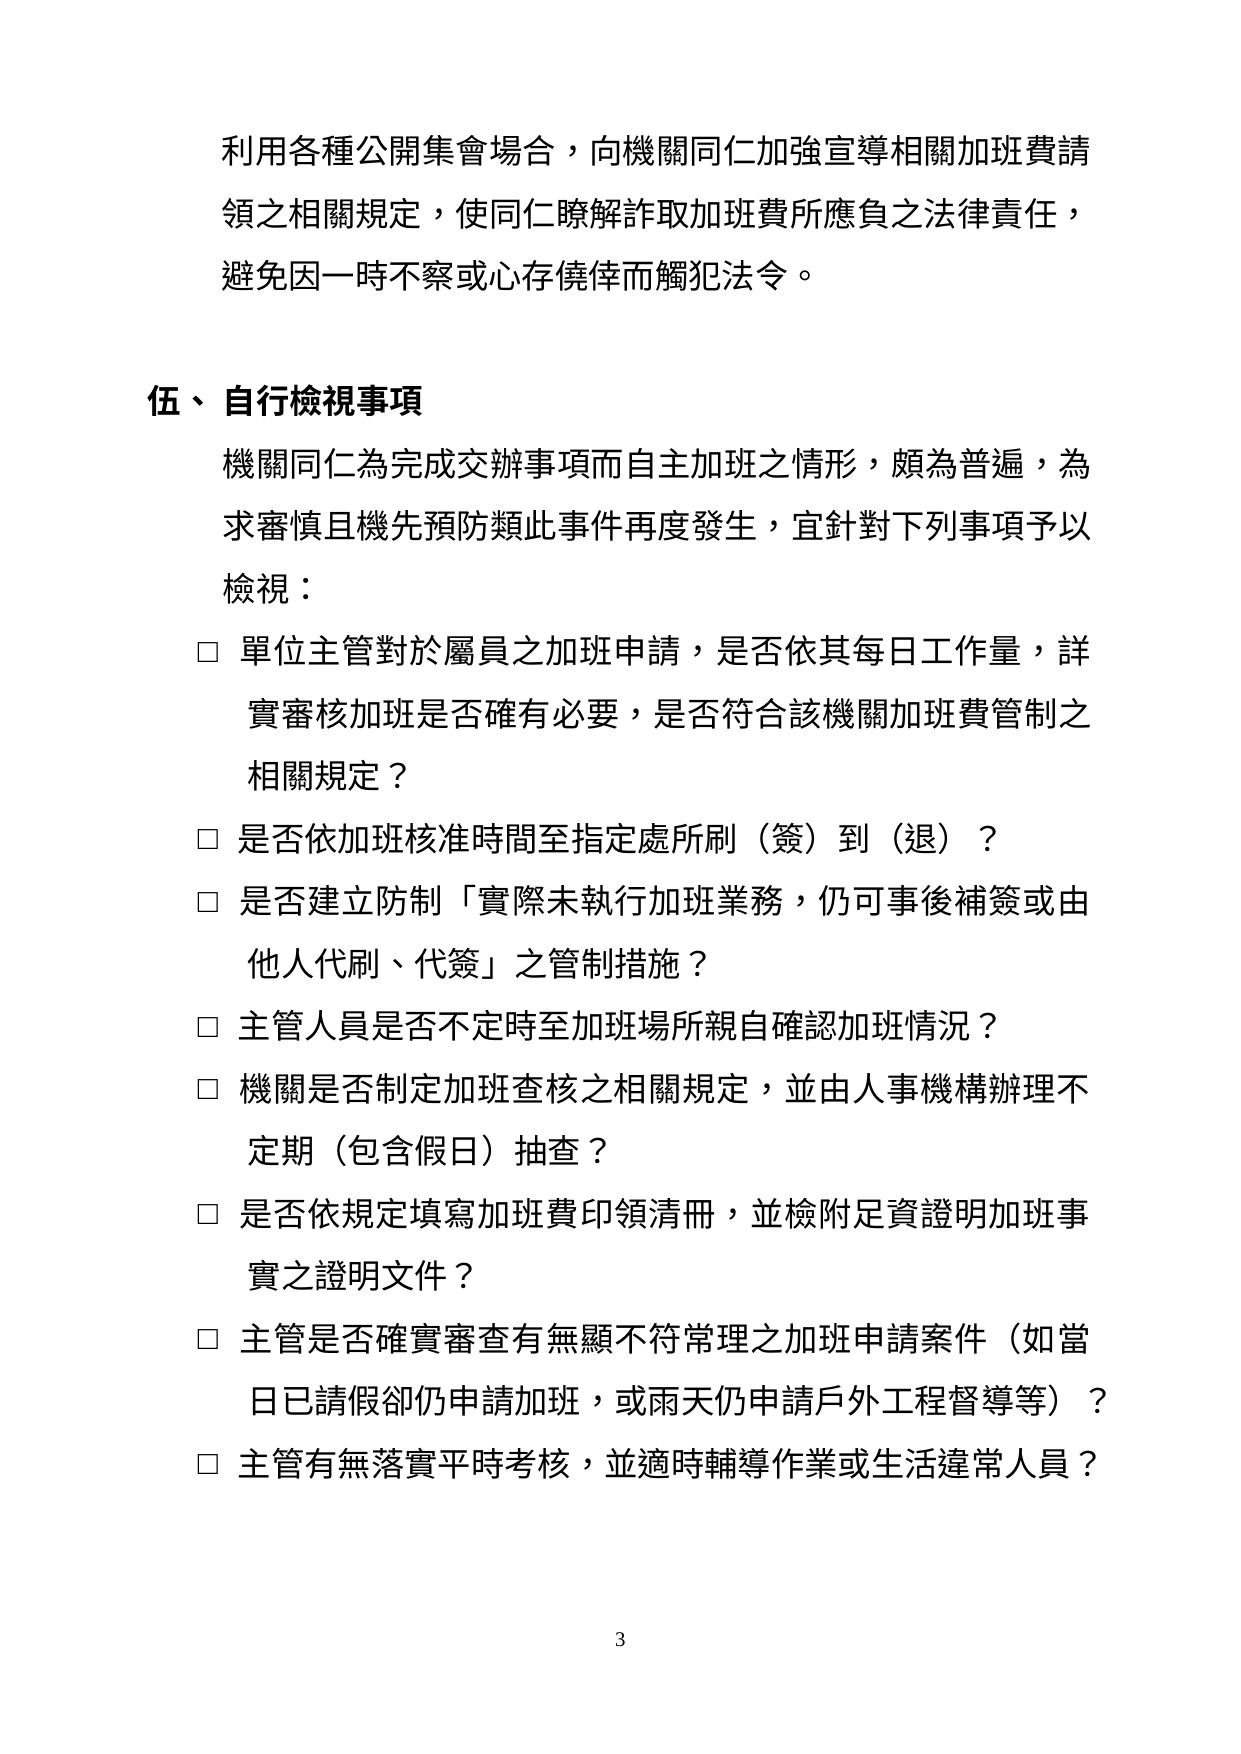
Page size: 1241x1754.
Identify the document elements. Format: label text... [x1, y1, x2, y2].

text □ 單位主管對於屬員之加班申請，是否依其每日工作量，詳實審核加班是否確有必要，是否符合該機關加班費管制之相關規定？ [198, 608, 1092, 795]
text □ 主管有無落實平時考核，並適時輔導作業或生活違常人員？ [198, 1420, 1092, 1483]
text □ 機關是否制定加班查核之相關規定，並由人事機構辦理不定期（包含假日）抽查？ [198, 1045, 1092, 1170]
text 利用各種公開集會場合，向機關同仁加強宣導相關加班費請領之相關規定，使同仁瞭解詐取加班費所應負之法律責任，避免因一時不察或心存僥倖而觸犯法令。 [221, 108, 1092, 295]
text □ 主管是否確實審查有無顯不符常理之加班申請案件（如當日已請假卻仍申請加班，或雨天仍申請戶外工程督導等）？ [198, 1295, 1092, 1420]
list 自行檢視事項 [148, 358, 1092, 420]
text 機關同仁為完成交辦事項而自主加班之情形，頗為普遍，為求審慎且機先預防類此事件再度發生，宜針對下列事項予以檢視： [223, 420, 1092, 608]
text □ 主管人員是否不定時至加班場所親自確認加班情況？ [198, 983, 1092, 1045]
text □ 是否依規定填寫加班費印領清冊，並檢附足資證明加班事實之證明文件？ [198, 1170, 1092, 1295]
text □ 是否依加班核准時間至指定處所刷（簽）到（退）？ [198, 795, 1092, 858]
text □ 是否建立防制「實際未執行加班業務，仍可事後補簽或由他人代刷、代簽」之管制措施？ [198, 858, 1092, 983]
